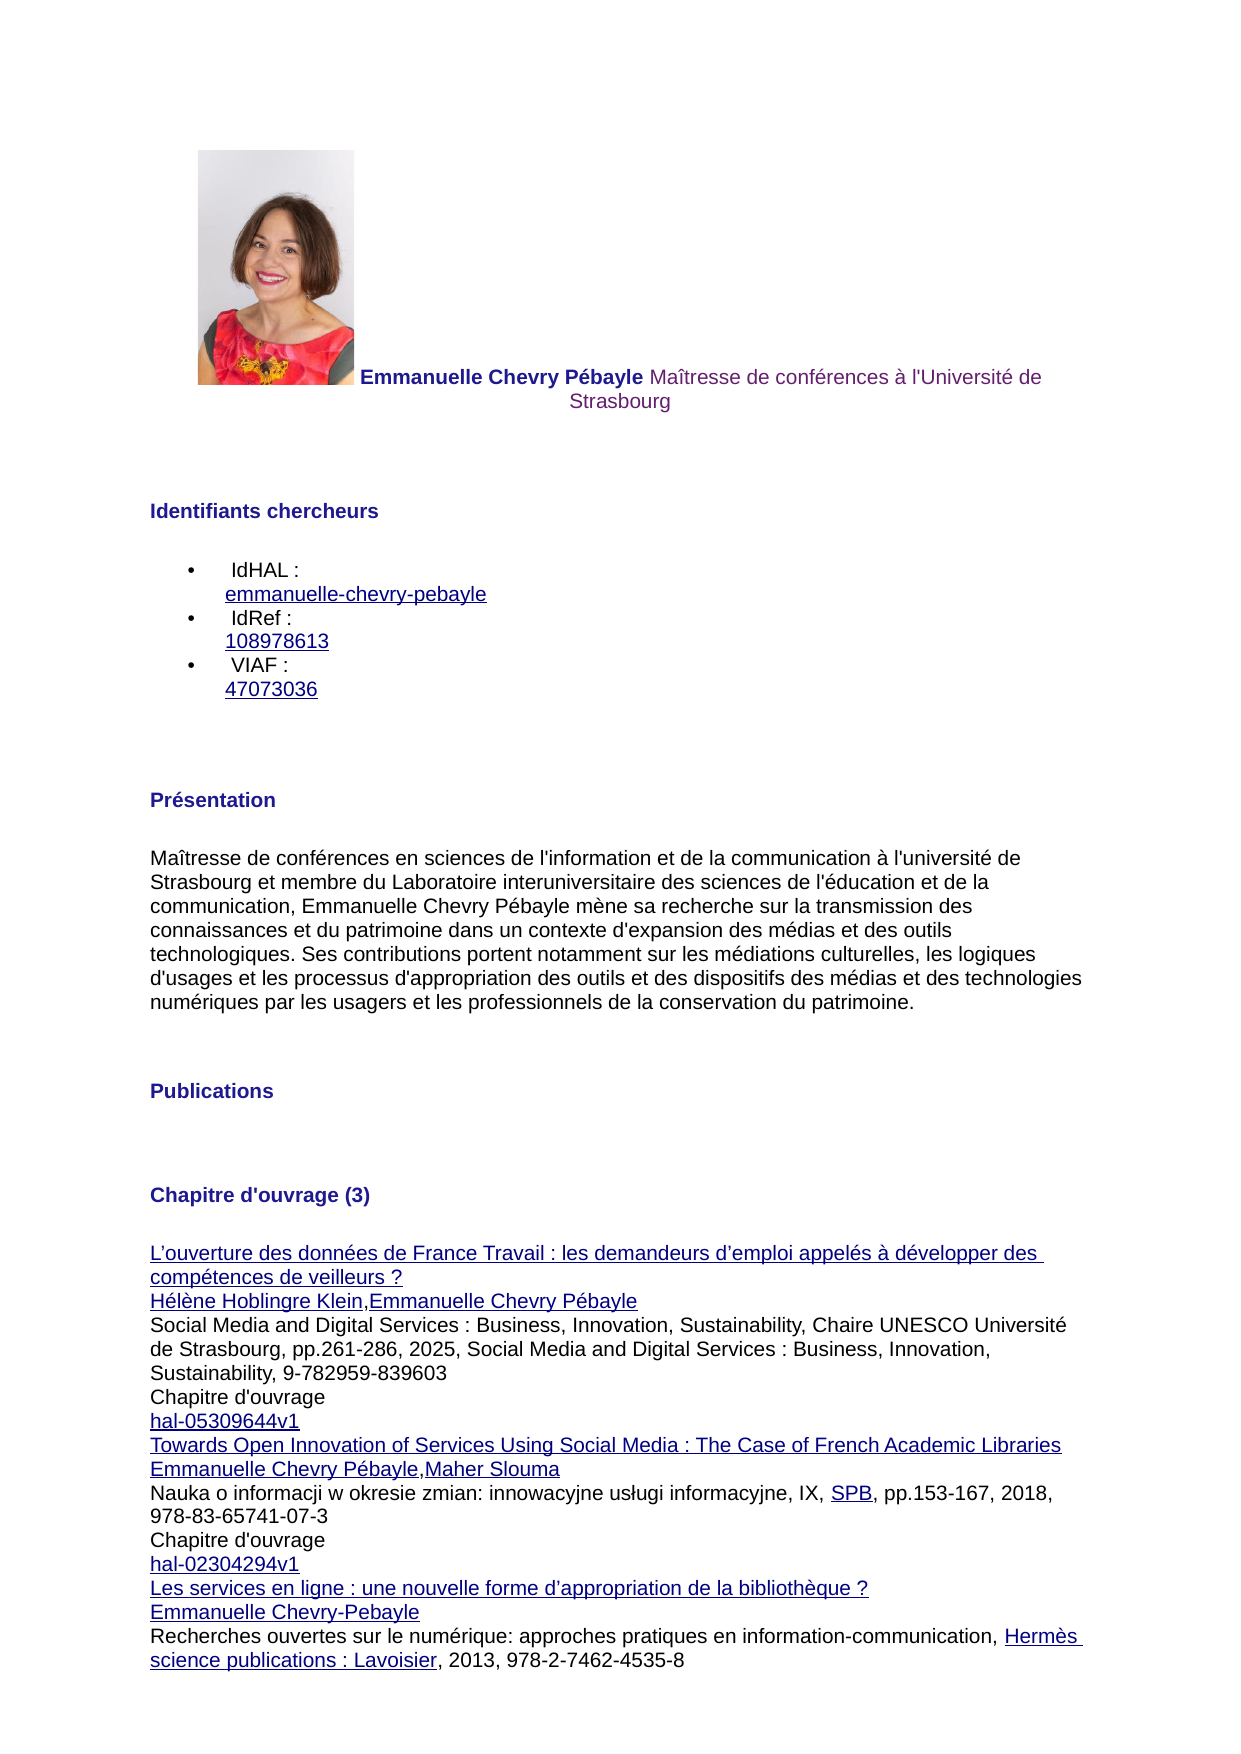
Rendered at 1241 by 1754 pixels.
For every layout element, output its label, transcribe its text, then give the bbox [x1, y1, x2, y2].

table_cell Les services en ligne : une nouvelle forme d’appropriation de la bibliothèque ? Emmanuelle Chevry-Pebayle Recherches ouvertes sur le numérique: approches pratiques en information-communication, Hermès science publications : Lavoisier, 2013, 978-2-7462-4535-8 [150, 1576, 1090, 1672]
subtitle Emmanuelle Chevry Pébayle Maîtresse de conférences à l'Université de Strasbourg [150, 150, 1090, 413]
table_header L’ouverture des données de France Travail : les demandeurs d’emploi appelés à développer des compétences de veilleurs ? Hélène Hoblingre Klein,Emmanuelle Chevry Pébayle Social Media and Digital Services : Business, Innovation, Sustainability, Chaire UNESCO Université de Strasbourg, pp.261-286, 2025, Social Media and Digital Services : Business, Innovation, Sustainability, 9-782959-839603 Chapitre d'ouvrage hal-05309644v1 [150, 1241, 1090, 1432]
subtitle Publications [150, 1079, 1090, 1103]
list emmanuelle-chevry-pebayle [187, 581, 1090, 605]
subtitle Chapitre d'ouvrage (3) [150, 1182, 1090, 1206]
list 108978613 [187, 629, 1090, 653]
subtitle Présentation [150, 788, 1090, 812]
table_cell Towards Open Innovation of Services Using Social Media : The Case of French Academic Libraries Emmanuelle Chevry Pébayle,Maher Slouma Nauka o informacji w okresie zmian: innowacyjne usługi informacyjne, IX, SPB, pp.153-167, 2018, 978-83-65741-07-3 Chapitre d'ouvrage hal-02304294v1 [150, 1433, 1090, 1576]
text Maîtresse de conférences en sciences de l'information et de la communication à l'université de Strasbourg et membre du Laboratoire interuniversitaire des sciences de l'éducation et de la communication, Emmanuelle Chevry Pébayle mène sa recherche sur la transmission des connaissances et du patrimoine dans un contexte d'expansion des médias et des outils technologiques. Ses contributions portent notamment sur les médiations culturelles, les logiques d'usages et les processus d'appropriation des outils et des dispositifs des médias et des technologies numériques par les usagers et les professionnels de la conservation du patrimoine. [150, 846, 1090, 1014]
subtitle Identifiants chercheurs [150, 499, 1090, 523]
list VIAF : [187, 653, 1090, 677]
list IdRef : [187, 605, 1090, 629]
picture [197, 150, 355, 385]
list 47073036 [187, 677, 1090, 701]
list IdHAL : [187, 557, 1090, 581]
